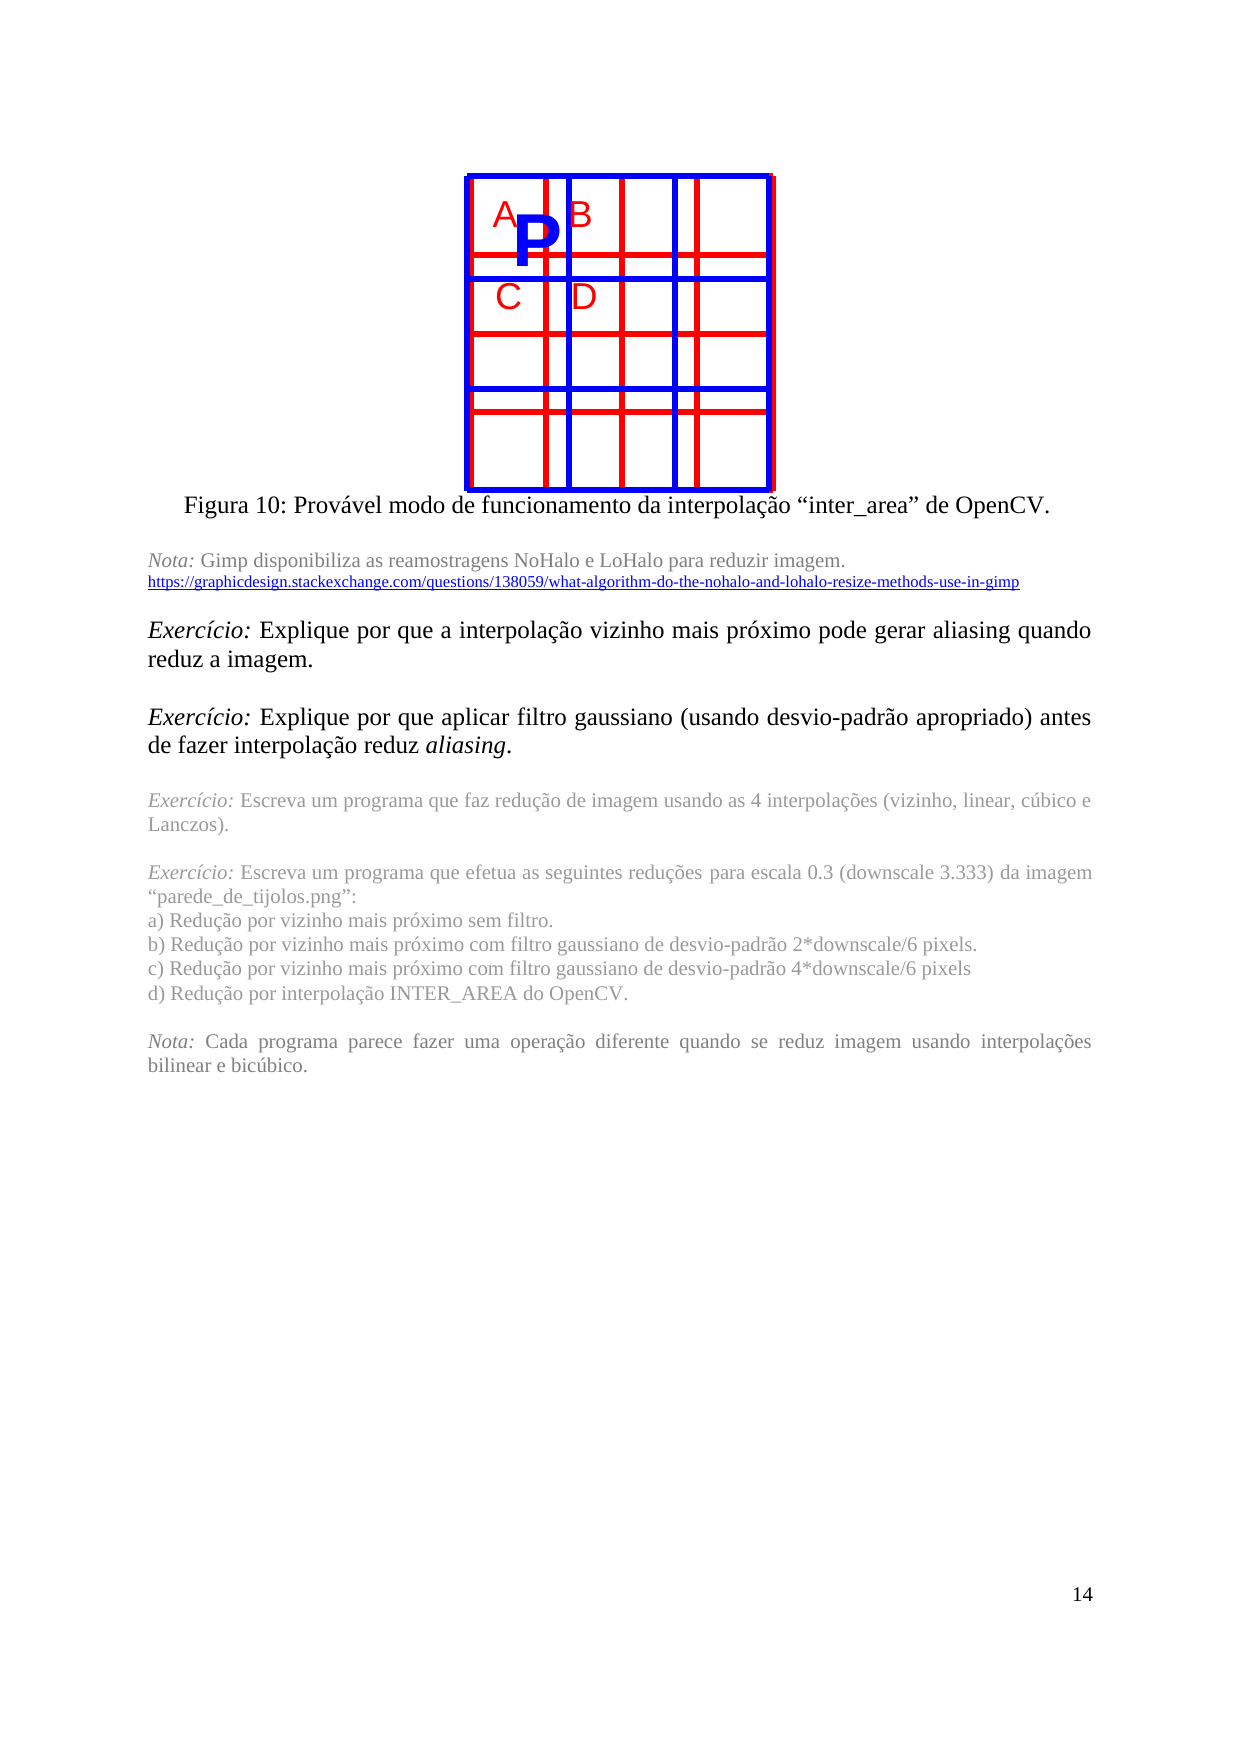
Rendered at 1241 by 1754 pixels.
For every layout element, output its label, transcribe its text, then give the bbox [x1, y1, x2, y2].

text Exercício: Explique por que aplicar filtro gaussiano (usando desvio-padrão apropriado) antes de fazer interpolação reduz aliasing. [148, 702, 1092, 759]
text Exercício: Explique por que a interpolação vizinho mais próximo pode gerar aliasing quando reduz a imagem. [148, 615, 1092, 673]
text d) Redução por interpolação INTER_AREA do OpenCV. [148, 980, 1092, 1004]
text Figura 10: Provável modo de funcionamento da interpolação “inter_area” de OpenCV. [148, 491, 1092, 519]
text c) Redução por vizinho mais próximo com filtro gaussiano de desvio-padrão 4*downscale/6 pixels [148, 956, 1092, 980]
text Nota: Cada programa parece fazer uma operação diferente quando se reduz imagem usando interpolações bilinear e bicúbico. [148, 1028, 1092, 1077]
text https://graphicdesign.stackexchange.com/questions/138059/what-algorithm-do-the-nohalo-and-lohalo-resize-methods-use-in-gimp [148, 572, 1092, 591]
text Nota: Gimp disponibiliza as reamostragens NoHalo e LoHalo para reduzir imagem. [148, 548, 1092, 572]
text b) Redução por vizinho mais próximo com filtro gaussiano de desvio-padrão 2*downscale/6 pixels. [148, 932, 1092, 956]
text a) Redução por vizinho mais próximo sem filtro. [148, 908, 1092, 932]
text Exercício: Escreva um programa que efetua as seguintes reduções para escala 0.3 (downscale 3.333) da imagem “parede_de_tijolos.png”: [148, 860, 1092, 908]
text Exercício: Escreva um programa que faz redução de imagem usando as 4 interpolações (vizinho, linear, cúbico e Lanczos). [148, 788, 1092, 836]
